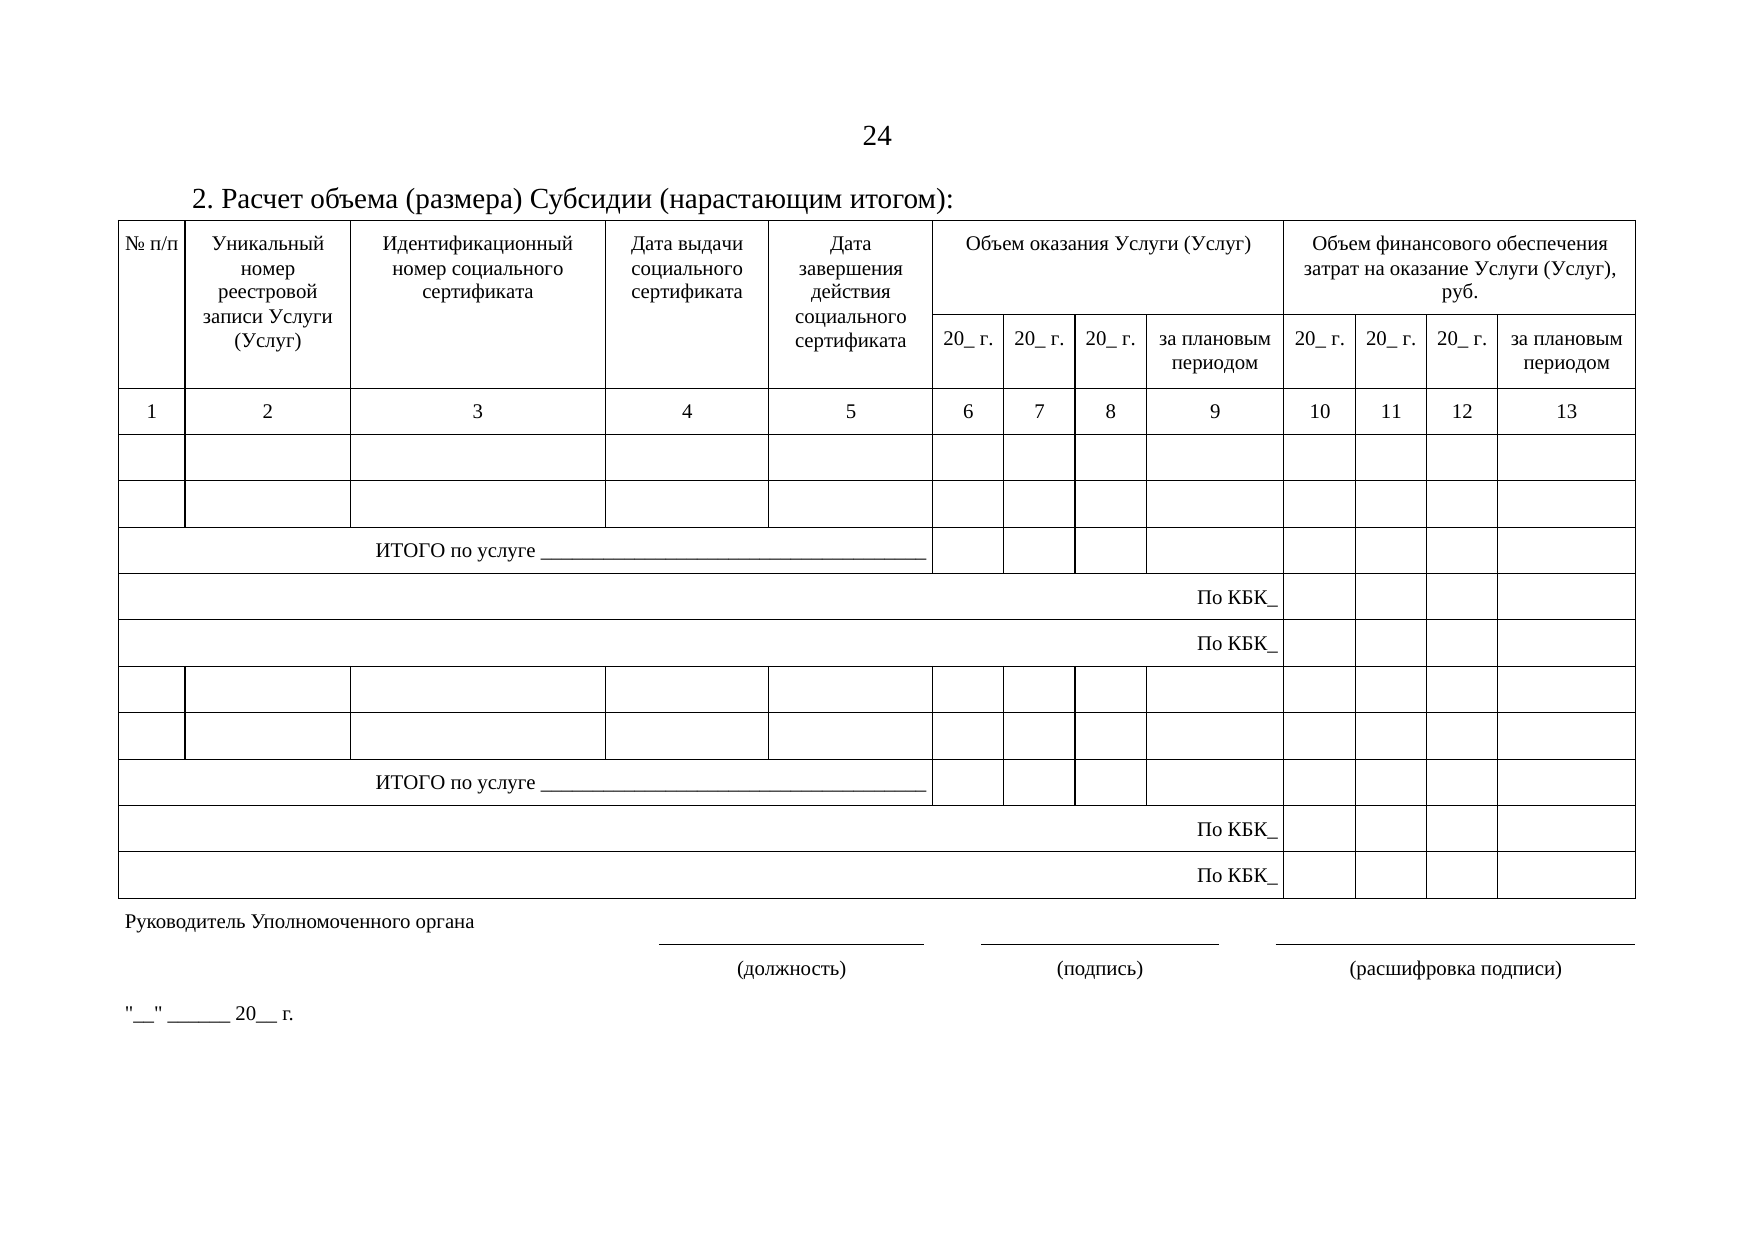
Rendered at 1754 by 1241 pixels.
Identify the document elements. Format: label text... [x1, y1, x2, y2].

table_cell [1356, 760, 1426, 805]
table_cell [1498, 713, 1635, 758]
table_cell [1498, 528, 1635, 573]
table_cell [981, 899, 1218, 944]
table_cell [924, 944, 981, 990]
table_header Объем финансового обеспечения затрат на оказание Услуги (Услуг), руб. [1284, 221, 1635, 314]
table_cell [769, 713, 932, 758]
table_cell [1356, 620, 1426, 666]
table_cell [1004, 760, 1074, 805]
table_cell [1498, 852, 1635, 897]
table_cell [1427, 713, 1497, 758]
table_cell [1284, 528, 1355, 573]
table_cell [606, 667, 768, 712]
table_cell 1 [119, 389, 184, 434]
table_cell [1004, 528, 1074, 573]
table_cell 10 [1284, 389, 1355, 434]
table_cell [351, 435, 605, 480]
table_cell [1004, 481, 1074, 527]
table_cell [1276, 899, 1636, 944]
table_cell 20_ г. [1076, 315, 1146, 388]
table_cell [606, 435, 768, 480]
table_cell Руководитель Уполномоченного органа [118, 899, 605, 944]
table_cell [186, 435, 350, 480]
table_cell [119, 667, 184, 712]
table_cell По КБК_ [119, 620, 1283, 666]
table_cell [605, 944, 659, 990]
table_cell "__" ______ 20__ г. [118, 990, 1636, 1036]
table_cell 12 [1427, 389, 1497, 434]
table_cell [1284, 713, 1355, 758]
table_cell [1356, 435, 1426, 480]
table_cell [933, 713, 1003, 758]
table_cell [1147, 481, 1283, 527]
table_cell [119, 481, 184, 527]
table_cell [933, 481, 1003, 527]
table_cell [1427, 574, 1497, 619]
table_cell [1498, 435, 1635, 480]
table_cell [1076, 481, 1146, 527]
table_cell [1076, 713, 1146, 758]
table_cell [606, 713, 768, 758]
table_cell [1427, 435, 1497, 480]
table_cell [119, 713, 184, 758]
table_cell По КБК_ [119, 852, 1283, 897]
table_header Дата завершения действия социального сертификата [769, 221, 932, 388]
table_cell [1498, 760, 1635, 805]
table_cell 20_ г. [933, 315, 1003, 388]
table_cell [1147, 760, 1283, 805]
table_header Дата выдачи социального сертификата [606, 221, 768, 388]
text 2. Расчет объема (размера) Субсидии (нарастающим итогом): [118, 181, 1636, 215]
table_cell [769, 435, 932, 480]
table_cell 8 [1076, 389, 1146, 434]
table_cell [1356, 667, 1426, 712]
table_header Идентификационный номер социального сертификата [351, 221, 605, 388]
table_cell [186, 667, 350, 712]
table_cell [1147, 435, 1283, 480]
table_cell [1427, 667, 1497, 712]
table_cell По КБК_ [119, 574, 1283, 619]
table_cell [1284, 760, 1355, 805]
table_cell [1356, 713, 1426, 758]
table_cell [933, 760, 1003, 805]
table_cell [1284, 852, 1355, 897]
table_cell [1219, 944, 1276, 990]
table_cell [1076, 435, 1146, 480]
table_cell [1356, 806, 1426, 851]
table_cell [119, 435, 184, 480]
table_cell [933, 667, 1003, 712]
table_cell (должность) [659, 945, 924, 990]
table_cell [924, 899, 981, 944]
table_cell (подпись) [981, 945, 1218, 990]
table_cell [769, 667, 932, 712]
table_cell [1356, 481, 1426, 527]
table_cell [1427, 852, 1497, 897]
table_cell 7 [1004, 389, 1074, 434]
table_cell [1076, 528, 1146, 573]
table_cell [606, 481, 768, 527]
table_cell [659, 899, 924, 944]
table_cell 20_ г. [1284, 315, 1355, 388]
table_header Уникальный номер реестровой записи Услуги (Услуг) [186, 221, 350, 388]
table_header № п/п [119, 221, 184, 388]
table_cell [1147, 528, 1283, 573]
table_cell [118, 944, 605, 990]
table_cell [351, 713, 605, 758]
table_cell [186, 713, 350, 758]
table_cell 20_ г. [1004, 315, 1074, 388]
table_cell [1356, 528, 1426, 573]
table_cell [1076, 667, 1146, 712]
table_cell 2 [186, 389, 350, 434]
table_cell [1427, 528, 1497, 573]
table_cell [1284, 620, 1355, 666]
table_cell [1498, 574, 1635, 619]
table_cell [1284, 481, 1355, 527]
table_cell [1498, 481, 1635, 527]
table_cell [1004, 713, 1074, 758]
table_cell [1147, 713, 1283, 758]
table_cell 6 [933, 389, 1003, 434]
table_cell 9 [1147, 389, 1283, 434]
table_cell [1427, 481, 1497, 527]
table_cell [1427, 760, 1497, 805]
table_cell ИТОГО по услуге _____________________________________ [119, 528, 932, 573]
table_cell 11 [1356, 389, 1426, 434]
table_cell [1076, 760, 1146, 805]
table_cell ИТОГО по услуге _____________________________________ [119, 760, 932, 805]
table_cell 4 [606, 389, 768, 434]
table_cell [1498, 667, 1635, 712]
table_cell 20_ г. [1356, 315, 1426, 388]
table_cell [605, 899, 659, 944]
table_cell [933, 528, 1003, 573]
table_cell [1356, 574, 1426, 619]
table_cell [351, 481, 605, 527]
table_cell [1219, 899, 1276, 944]
table_cell [769, 481, 932, 527]
table_cell 3 [351, 389, 605, 434]
table_cell [1004, 435, 1074, 480]
table_cell [186, 481, 350, 527]
table_cell [1427, 806, 1497, 851]
table_cell за плановым периодом [1147, 315, 1283, 388]
table_cell По КБК_ [119, 806, 1283, 851]
table_cell [1498, 806, 1635, 851]
table_cell [1427, 620, 1497, 666]
table_cell 13 [1498, 389, 1635, 434]
table_cell [1147, 667, 1283, 712]
table_cell за плановым периодом [1498, 315, 1635, 388]
table_cell [1284, 667, 1355, 712]
table_cell [1004, 667, 1074, 712]
table_cell [1284, 435, 1355, 480]
table_cell [933, 435, 1003, 480]
table_cell [1498, 620, 1635, 666]
table_cell [1284, 806, 1355, 851]
table_header Объем оказания Услуги (Услуг) [933, 221, 1283, 314]
table_cell (расшифровка подписи) [1276, 944, 1636, 990]
table_cell 20_ г. [1427, 315, 1497, 388]
table_cell [1284, 574, 1355, 619]
table_cell [1356, 852, 1426, 897]
table_cell [351, 667, 605, 712]
table_cell 5 [769, 389, 932, 434]
